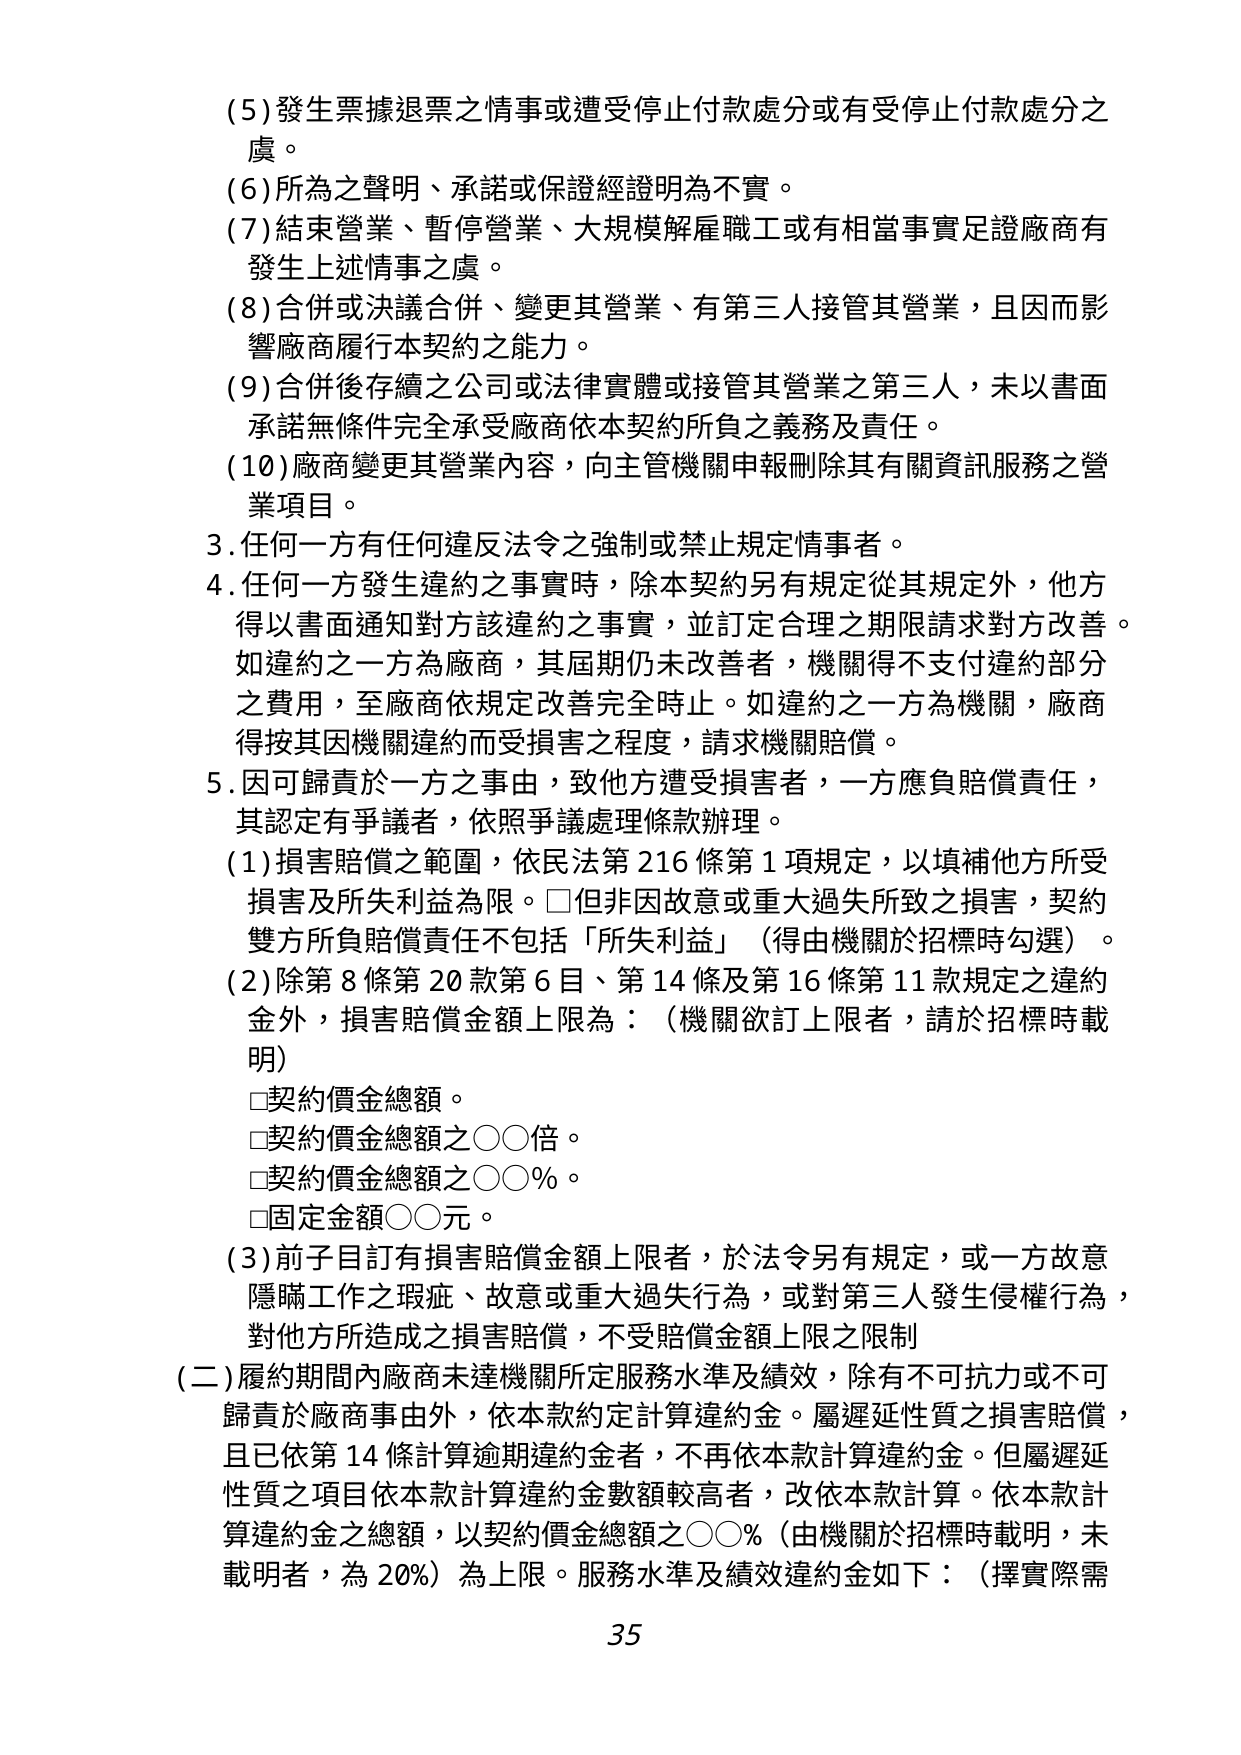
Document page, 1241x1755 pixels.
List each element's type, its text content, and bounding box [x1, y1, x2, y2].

text (10)廠商變更其營業內容，向主管機關申報刪除其有關資訊服務之營業項目。 [222, 445, 1109, 524]
text (9)合併後存續之公司或法律實體或接管其營業之第三人，未以書面承諾無條件完全承受廠商依本契約所負之義務及責任。 [222, 366, 1109, 445]
text 5.因可歸責於一方之事由，致他方遭受損害者，一方應負賠償責任，其認定有爭議者，依照爭議處理條款辦理。 [205, 762, 1109, 841]
text (5)發生票據退票之情事或遭受停止付款處分或有受停止付款處分之虞。 [222, 89, 1109, 168]
text □契約價金總額。 [250, 1078, 1109, 1118]
text (1)損害賠償之範圍，依民法第216條第1項規定，以填補他方所受損害及所失利益為限。□但非因故意或重大過失所致之損害，契約雙方所負賠償責任不包括「所失利益」（得由機關於招標時勾選）。 [222, 841, 1109, 959]
text □契約價金總額之○○倍。 [250, 1118, 1109, 1157]
text □契約價金總額之○○％。 [250, 1157, 1109, 1197]
text (二)履約期間內廠商未達機關所定服務水準及績效，除有不可抗力或不可歸責於廠商事由外，依本款約定計算違約金。屬遲延性質之損害賠償，且已依第14條計算逾期違約金者，不再依本款計算違約金。但屬遲延性質之項目依本款計算違約金數額較高者，改依本款計算。依本款計算違約金之總額，以契約價金總額之○○%（由機關於招標時載明，未載明者，為20%）為上限。服務水準及績效違約金如下：（擇實際需求項目納入，或刪除無需求之項目）。 [172, 1355, 1109, 1593]
text (7)結束營業、暫停營業、大規模解雇職工或有相當事實足證廠商有發生上述情事之虞。 [222, 207, 1109, 287]
text 3.任何一方有任何違反法令之強制或禁止規定情事者。 [205, 524, 1109, 564]
text □固定金額○○元。 [250, 1197, 1109, 1237]
text (6)所為之聲明、承諾或保證經證明為不實。 [222, 168, 1109, 207]
text 4.任何一方發生違約之事實時，除本契約另有規定從其規定外，他方得以書面通知對方該違約之事實，並訂定合理之期限請求對方改善。如違約之一方為廠商，其屆期仍未改善者，機關得不支付違約部分之費用，至廠商依規定改善完全時止。如違約之一方為機關，廠商得按其因機關違約而受損害之程度，請求機關賠償。 [205, 564, 1109, 762]
text (2)除第8條第20款第6目、第14條及第16條第11款規定之違約金外，損害賠償金額上限為：（機關欲訂上限者，請於招標時載明） [222, 959, 1109, 1078]
text (8)合併或決議合併、變更其營業、有第三人接管其營業，且因而影響廠商履行本契約之能力。 [222, 287, 1109, 366]
text (3)前子目訂有損害賠償金額上限者，於法令另有規定，或一方故意隱瞞工作之瑕疵、故意或重大過失行為，或對第三人發生侵權行為，對他方所造成之損害賠償，不受賠償金額上限之限制 [222, 1237, 1109, 1355]
